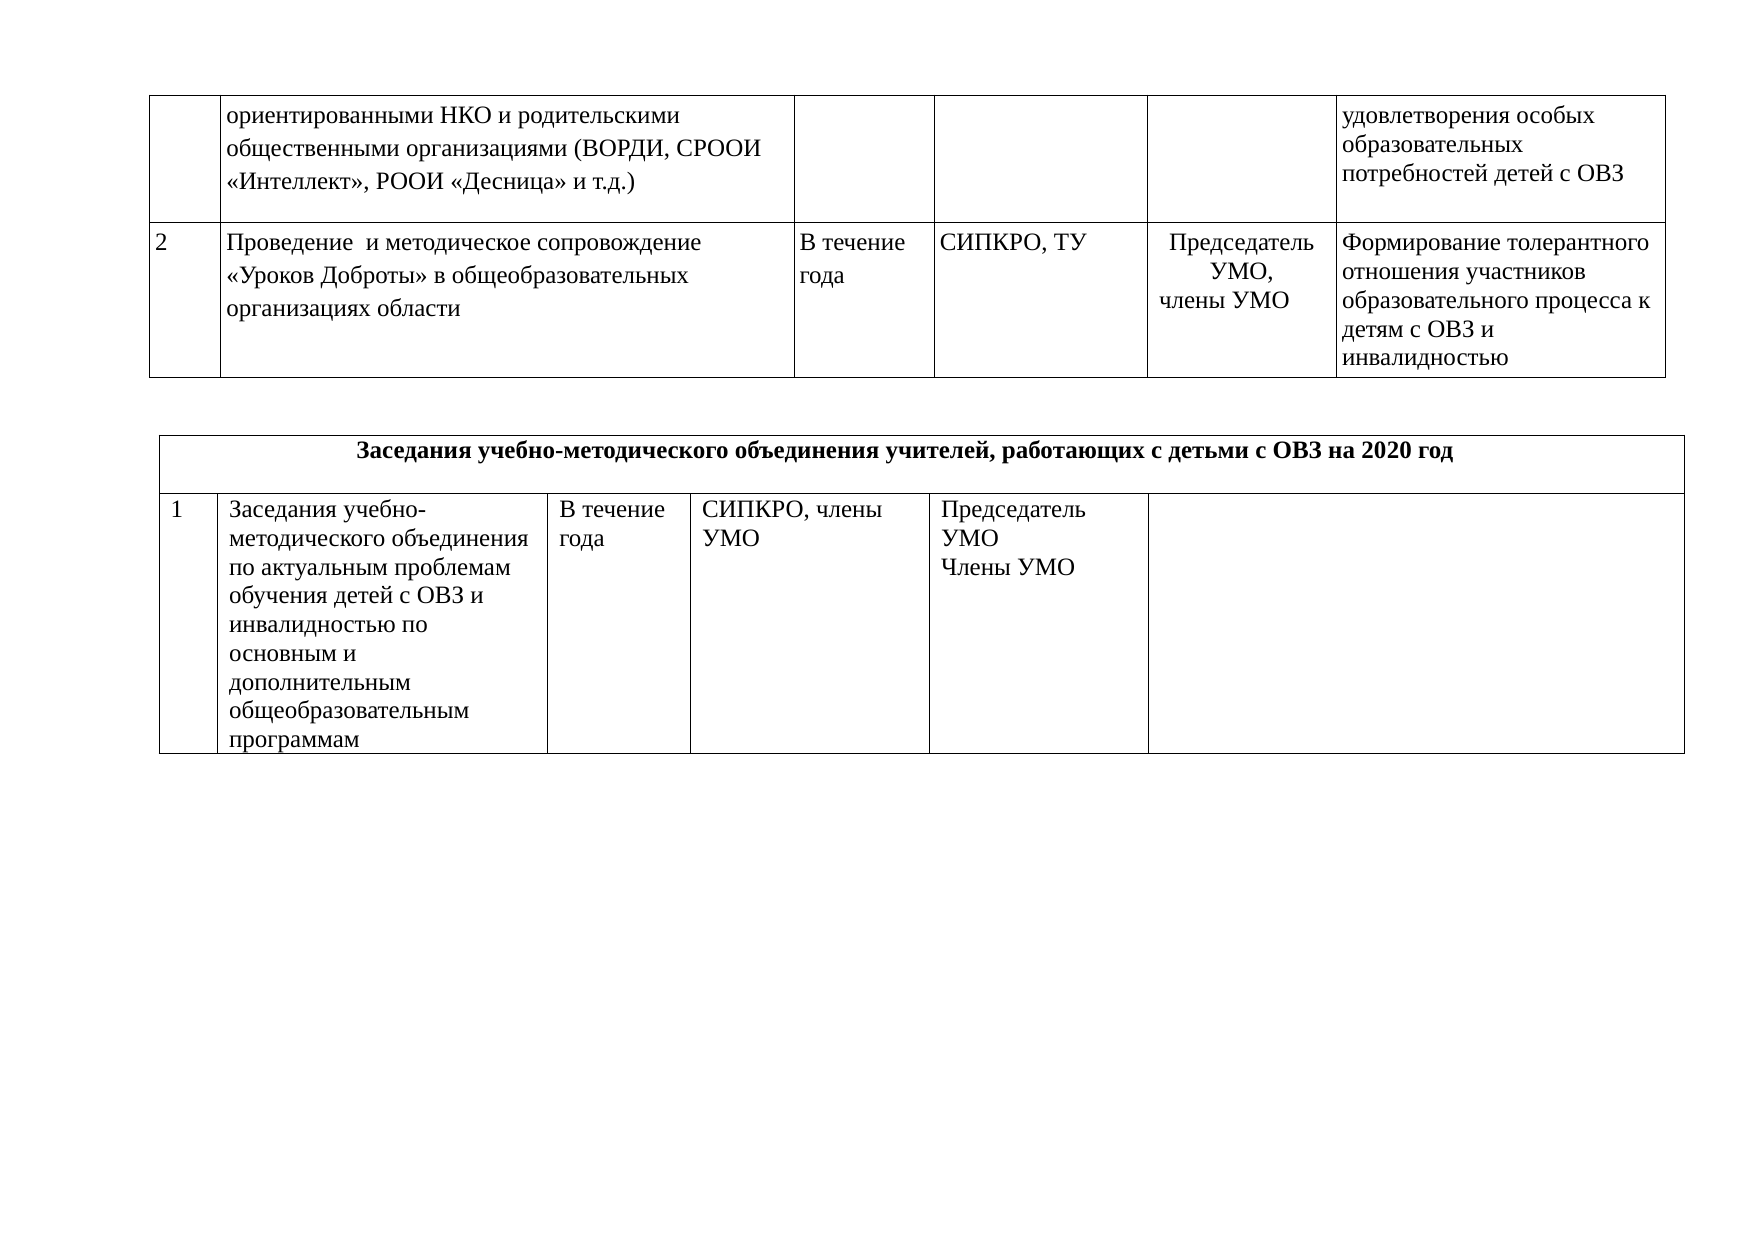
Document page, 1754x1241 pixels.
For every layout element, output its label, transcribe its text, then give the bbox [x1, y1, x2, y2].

table_cell Председатель УМО Члены УМО [930, 494, 1148, 753]
table_cell СИПКРО, ТУ [935, 223, 1147, 377]
table_cell Проведение и методическое сопровождение «Уроков Доброты» в общеобразовательных организациях области [221, 223, 794, 377]
table_header удовлетворения особых образовательных потребностей детей с ОВЗ [1337, 96, 1665, 222]
table_cell Председатель УМО, члены УМО [1148, 223, 1336, 377]
table_header [935, 96, 1147, 222]
table_cell 1 [160, 494, 217, 753]
table_cell Формирование толерантного отношения участников образовательного процесса к детям с ОВЗ и инвалидностью [1337, 223, 1665, 377]
table_header [1148, 96, 1336, 222]
table_cell СИПКРО, члены УМО [691, 494, 929, 753]
table_cell В течение года [548, 494, 690, 753]
table_cell Заседания учебно-методического объединения по актуальным проблемам обучения детей с ОВЗ и инвалидностью по основным и дополнительным общеобразовательным программам [218, 494, 547, 753]
table_header [150, 96, 220, 222]
table_cell 2 [150, 223, 220, 377]
table_cell В течение года [795, 223, 934, 377]
table_header ориентированными НКО и родительскими общественными организациями (ВОРДИ, СРООИ «Интеллект», РООИ «Десница» и т.д.) [221, 96, 794, 222]
table_header [795, 96, 934, 222]
table_cell [1149, 494, 1684, 753]
table_header Заседания учебно-методического объединения учителей, работающих с детьми с ОВЗ на 2020 год [160, 436, 1684, 493]
